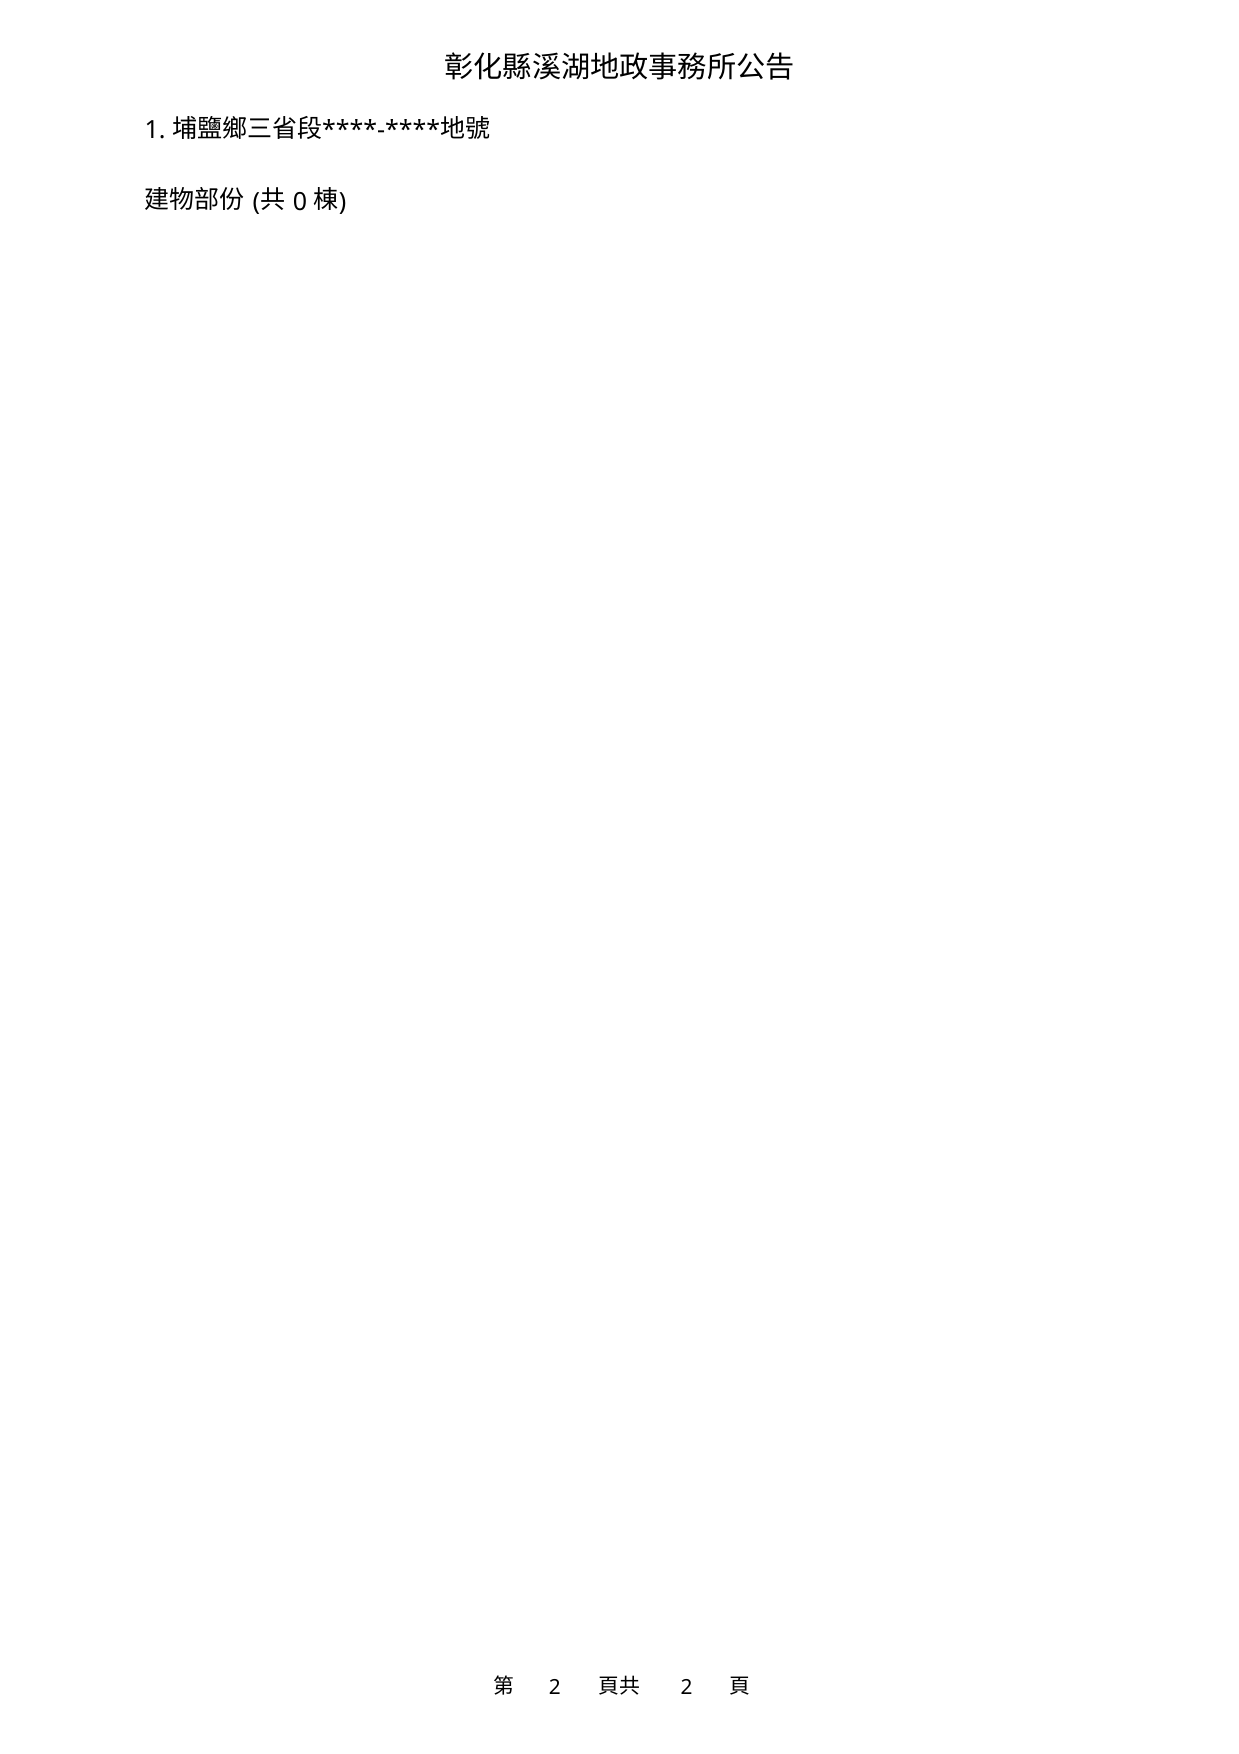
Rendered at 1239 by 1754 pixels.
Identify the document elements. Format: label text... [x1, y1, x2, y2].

table_header [585, 0, 653, 41]
table_cell [62, 239, 483, 1666]
table_header [1177, 0, 1239, 41]
table_cell [62, 1666, 483, 1707]
table_cell [0, 1666, 62, 1707]
table_cell [760, 1666, 1177, 1707]
table_header [524, 0, 585, 41]
table_header [760, 0, 1177, 41]
table_cell [1177, 41, 1239, 94]
table_cell 頁共 [585, 1666, 653, 1707]
table_cell 彰化縣溪湖地政事務所公告 [62, 41, 1177, 94]
table_cell 第 [483, 1666, 523, 1707]
table_cell [0, 95, 62, 166]
table_cell [0, 239, 62, 1666]
table_cell 2 [524, 1666, 585, 1707]
table_header [653, 0, 719, 41]
table_cell 2 [653, 1666, 719, 1707]
table_cell [1177, 166, 1239, 238]
table_cell 頁 [720, 1666, 760, 1707]
table_cell [653, 239, 719, 1666]
table_cell [0, 166, 62, 238]
table_cell [585, 239, 653, 1666]
table_cell [720, 239, 760, 1666]
table_header [720, 0, 760, 41]
table_cell 1. 埔鹽鄉三省段****-****地號 [62, 95, 1177, 166]
table_header [0, 0, 62, 41]
table_header [483, 0, 523, 41]
table_cell [1177, 1666, 1239, 1707]
table_cell [1177, 239, 1239, 1666]
table_cell 建物部份 (共 0 棟) [62, 166, 1177, 238]
table_header [62, 0, 483, 41]
table_cell [0, 41, 62, 94]
table_cell [483, 239, 523, 1666]
table_cell [760, 239, 1177, 1666]
table_cell [524, 239, 585, 1666]
table_cell [1177, 95, 1239, 166]
